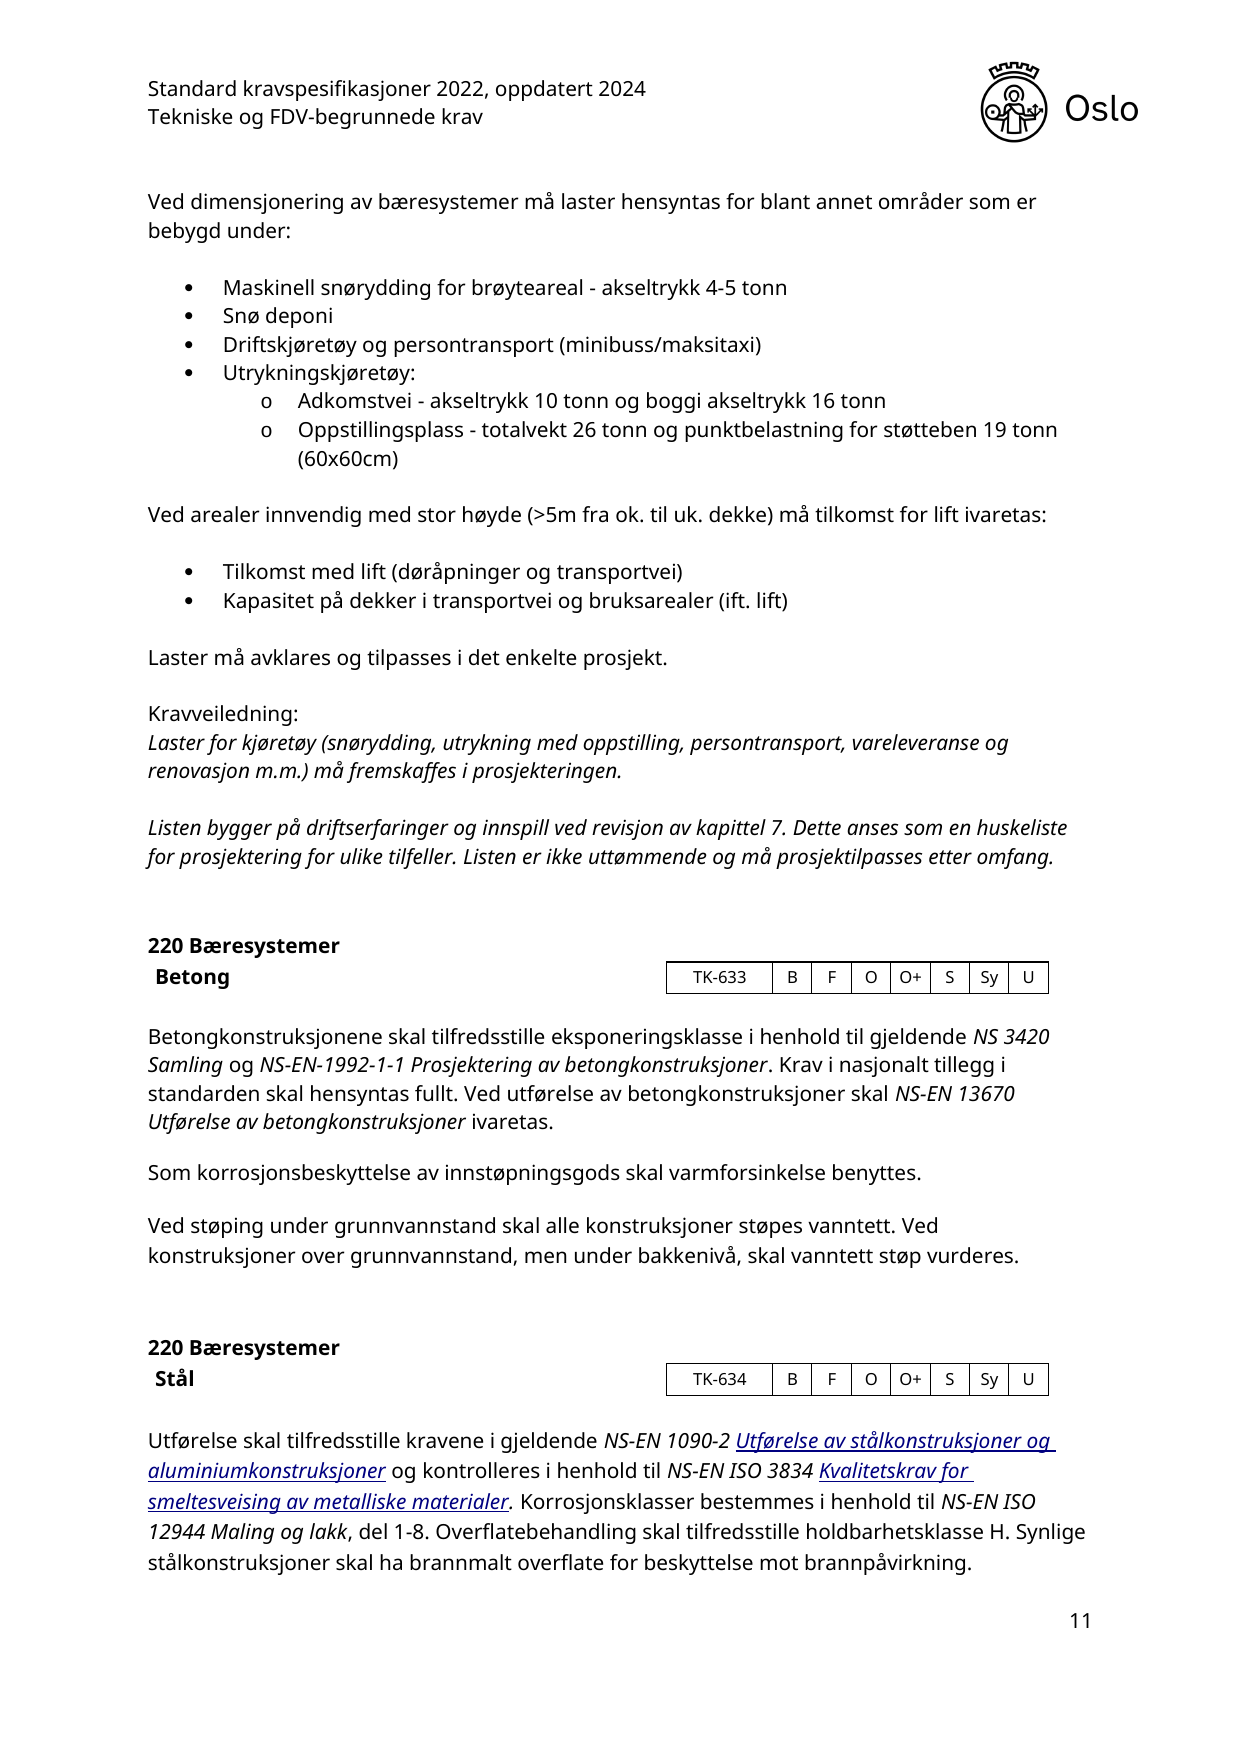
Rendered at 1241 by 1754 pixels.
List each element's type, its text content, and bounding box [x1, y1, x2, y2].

text Som korrosjonsbeskyttelse av innstøpningsgods skal varmforsinkelse benyttes. [148, 1158, 1093, 1187]
text Laster må avklares og tilpasses i det enkelte prosjekt. [148, 643, 1093, 671]
table_header S [931, 963, 969, 993]
list Kapasitet på dekker i transportvei og bruksarealer (ift. lift) [185, 586, 1093, 614]
table_header TK-633 [667, 963, 772, 993]
text Ved støping under grunnvannstand skal alle konstruksjoner støpes vanntett. Ved konstruksjoner over grunnvannstand, men under bakkenivå, skal vanntett støp vurderes. [148, 1211, 1093, 1270]
list Oppstillingsplass - totalvekt 26 tonn og punktbelastning for støtteben 19 tonn (60x60cm) [260, 415, 1093, 472]
table_header Sy [970, 963, 1008, 993]
table_header F [812, 963, 851, 993]
list Maskinell snørydding for brøyteareal - akseltrykk 4-5 tonn [185, 273, 1093, 301]
table_header O+ [891, 1364, 930, 1394]
list Adkomstvei - akseltrykk 10 tonn og boggi akseltrykk 16 tonn [260, 387, 1093, 415]
table_header O [852, 1364, 890, 1394]
text Utførelse skal tilfredsstille kravene i gjeldende NS-EN 1090-2 Utførelse av stålkonstruksjoner og aluminiumkonstruksjoner og kontrolleres i henhold til NS-EN ISO 3834 Kvalitetskrav for smeltesveising av metalliske materialer. Korrosjonsklasser bestemmes i henhold til NS-EN ISO 12944 Maling og lakk, del 1-8. Overflatebehandling skal tilfredsstille holdbarhetsklasse H. Synlige stålkonstruksjoner skal ha brannmalt overflate for beskyttelse mot brannpåvirkning. [148, 1426, 1093, 1576]
text Laster for kjøretøy (snørydding, utrykning med oppstilling, persontransport, vareleveranse og renovasjon m.m.) må fremskaffes i prosjekteringen. [148, 728, 1093, 785]
list Tilkomst med lift (døråpninger og transportvei) [185, 557, 1093, 586]
table_header U [1009, 1364, 1048, 1394]
table_header O+ [891, 963, 930, 993]
table_header F [812, 1364, 851, 1394]
table_header O [852, 963, 890, 993]
text 220 Bæresystemer [148, 931, 1093, 959]
text 220 Bæresystemer [148, 1333, 1093, 1361]
list Driftskjøretøy og persontransport (minibuss/maksitaxi) [185, 330, 1093, 358]
list Snø deponi [185, 301, 1093, 330]
list Utrykningskjøretøy: [185, 358, 1093, 387]
table_header TK-634 [667, 1364, 772, 1394]
table_header S [931, 1364, 969, 1394]
text Ved arealer innvendig med stor høyde (>5m fra ok. til uk. dekke) må tilkomst for lift ivaretas: [148, 501, 1093, 529]
table_header Stål [148, 1363, 666, 1394]
text Ved dimensjonering av bæresystemer må laster hensyntas for blant annet områder som er bebygd under: [148, 187, 1093, 244]
table_header U [1009, 963, 1048, 993]
text Kravveiledning: [148, 699, 1093, 728]
text Betongkonstruksjonene skal tilfredsstille eksponeringsklasse i henhold til gjeldende NS 3420 Samling og NS-EN-1992-1-1 Prosjektering av betongkonstruksjoner. Krav i nasjonalt tillegg i standarden skal hensyntas fullt. Ved utførelse av betongkonstruksjoner skal NS-EN 13670 Utførelse av betongkonstruksjoner ivaretas. [148, 1022, 1093, 1136]
table_header B [773, 1364, 811, 1394]
table_header B [773, 963, 811, 993]
text Listen bygger på driftserfaringer og innspill ved revisjon av kapittel 7. Dette anses som en huskeliste for prosjektering for ulike tilfeller. Listen er ikke uttømmende og må prosjektilpasses etter omfang. [148, 813, 1093, 870]
table_header Sy [970, 1364, 1008, 1394]
table_header Betong [148, 961, 666, 993]
